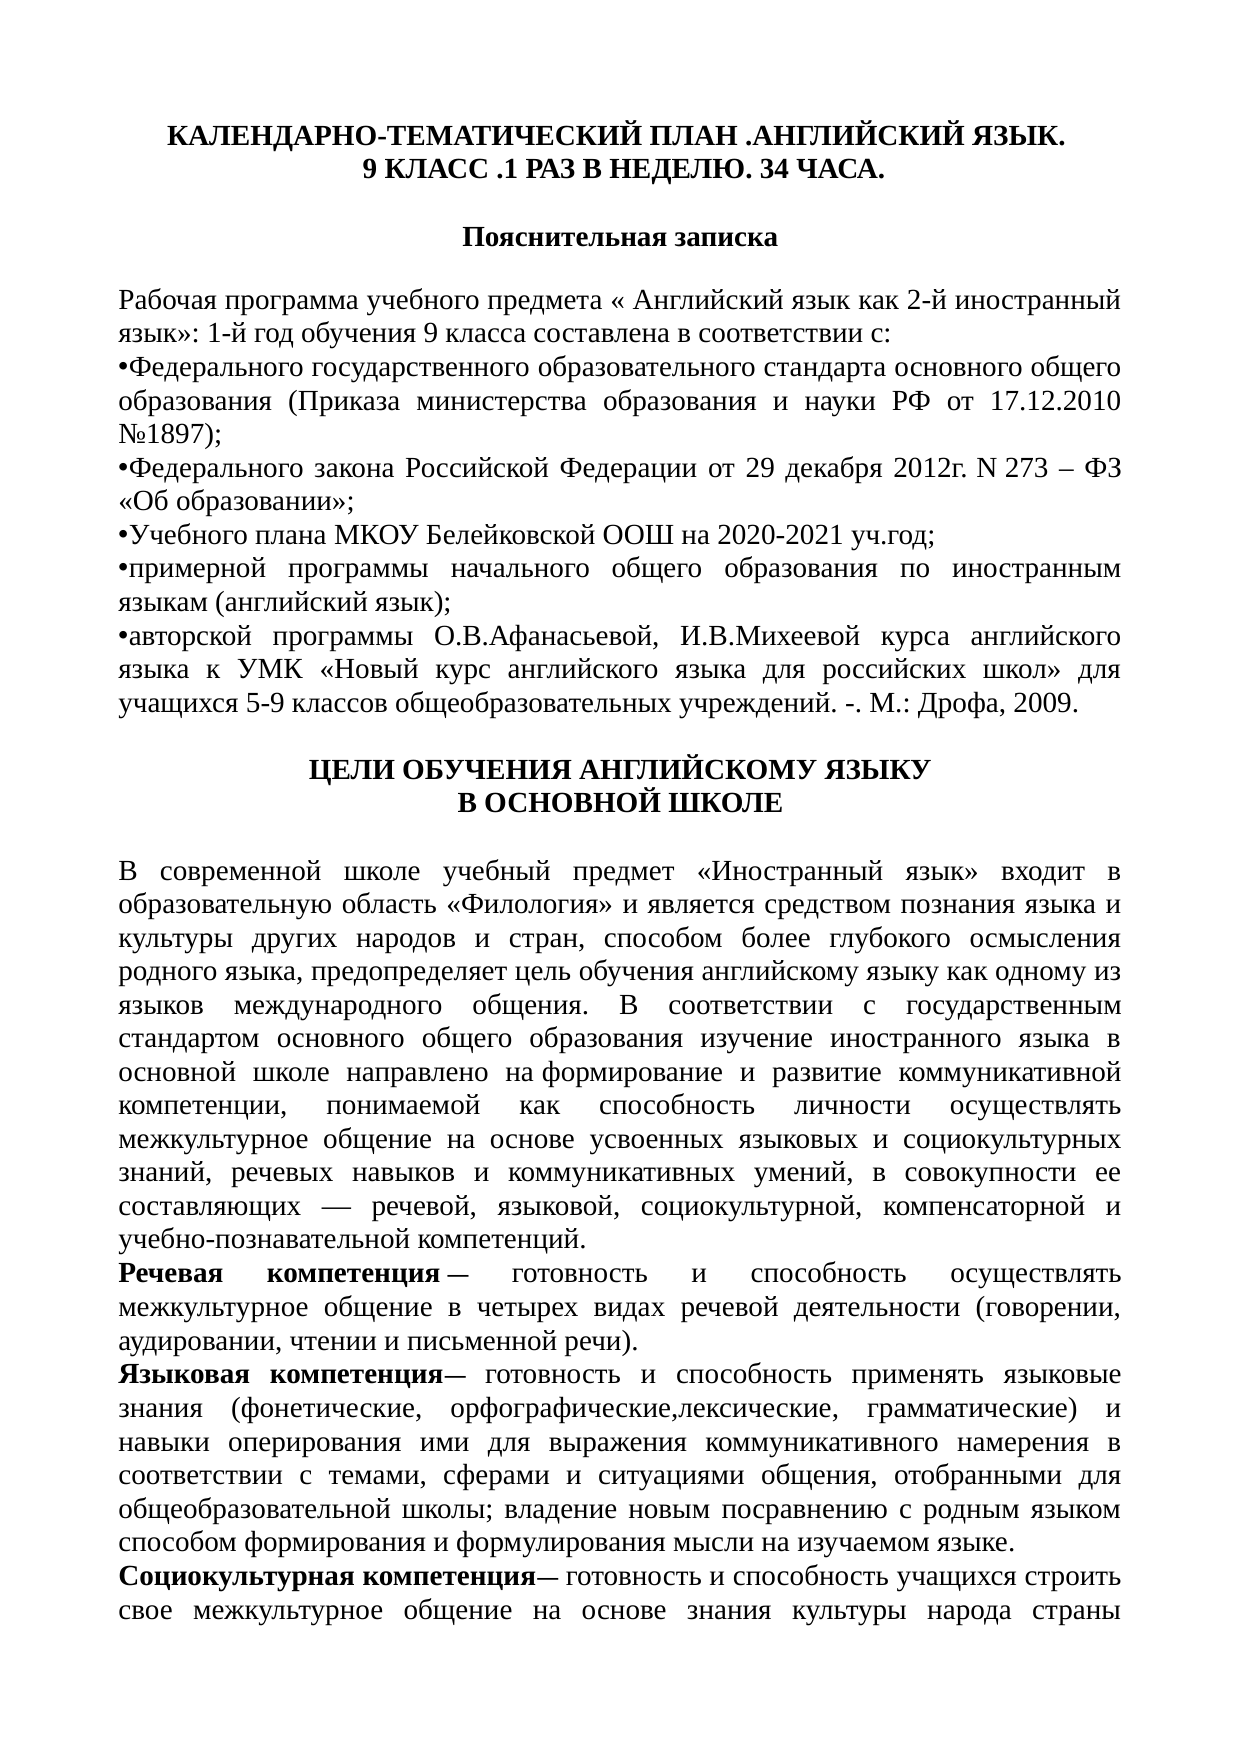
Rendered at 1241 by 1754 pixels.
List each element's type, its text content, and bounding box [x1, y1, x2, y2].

text Рабочая программа учебного предмета « Английский язык как 2-й иностранный язык»: 1-й год обучения 9 класса составлена в соответствии с: [118, 282, 1122, 349]
text В современной школе учебный предмет «Иностранный язык» входит в образовательную область «Филология» и является средством познания языка и культуры других народов и стран, способом более глубокого осмысления родного языка, предопределяет цель обучения английскому языку как одному из языков международного общения. В соответствии с государственным стандартом основного общего образования изучение иностранного языка в основной школе направлено на формирование и развитие коммуникативной компетенции, понимаемой как способность личности осуществлять межкультурное общение на основе усвоенных языковых и социокультурных знаний, речевых навыков и коммуникативных умений, в совокупности ее составляющих — речевой, языковой, социокультурной, компенсаторной и учебно-познавательной компетенций. [118, 853, 1122, 1255]
list авторской программы О.В.Афанасьевой, И.В.Михеевой курса английского языка к УМК «Новый курс английского языка для российских школ» для учащихся 5-9 классов общеобразовательных учреждений. -. М.: Дрофа, 2009. [118, 618, 1122, 718]
list Федерального государственного образовательного стандарта основного общего образования (Приказа министерства образования и науки РФ от 17.12.2010 №1897); [118, 349, 1122, 450]
text Социокультурная компетенция— готовность и способность учащихся строить свое межкультурное общение на основе знания культуры народа страны [118, 1558, 1122, 1626]
text Речевая компетенция — готовность и способность осуществлять межкультурное общение в четырех видах речевой деятельности (говорении, аудировании, чтении и письменной речи). [118, 1255, 1122, 1356]
text Языковая компетенция— готовность и способность применять языковые знания (фонетические, орфографические,лексические, грамматические) и навыки оперирования ими для выражения коммуникативного намерения в соответствии с темами, сферами и ситуациями общения, отобранными для общеобразовательной школы; владение новым посравнению с родным языком способом формирования и формулирования мысли на изучаемом языке. [118, 1356, 1122, 1558]
text В ОСНОВНОЙ ШКОЛЕ [118, 786, 1122, 819]
text 9 КЛАСС .1 РАЗ В НЕДЕЛЮ. 34 ЧАСА. [118, 152, 1122, 185]
list примерной программы начального общего образования по иностранным языкам (английский язык); [118, 551, 1122, 618]
text КАЛЕНДАРНО-ТЕМАТИЧЕСКИЙ ПЛАН .АНГЛИЙСКИЙ ЯЗЫК. [118, 118, 1122, 152]
text ЦЕЛИ ОБУЧЕНИЯ АНГЛИЙСКОМУ ЯЗЫКУ [118, 752, 1122, 786]
list Учебного плана МКОУ Белейковской ООШ на 2020-2021 уч.год; [118, 517, 1122, 551]
list Федерального закона Российской Федерации от 29 декабря 2012г. N 273 – ФЗ «Об образовании»; [118, 450, 1122, 517]
text Пояснительная записка [118, 219, 1122, 252]
